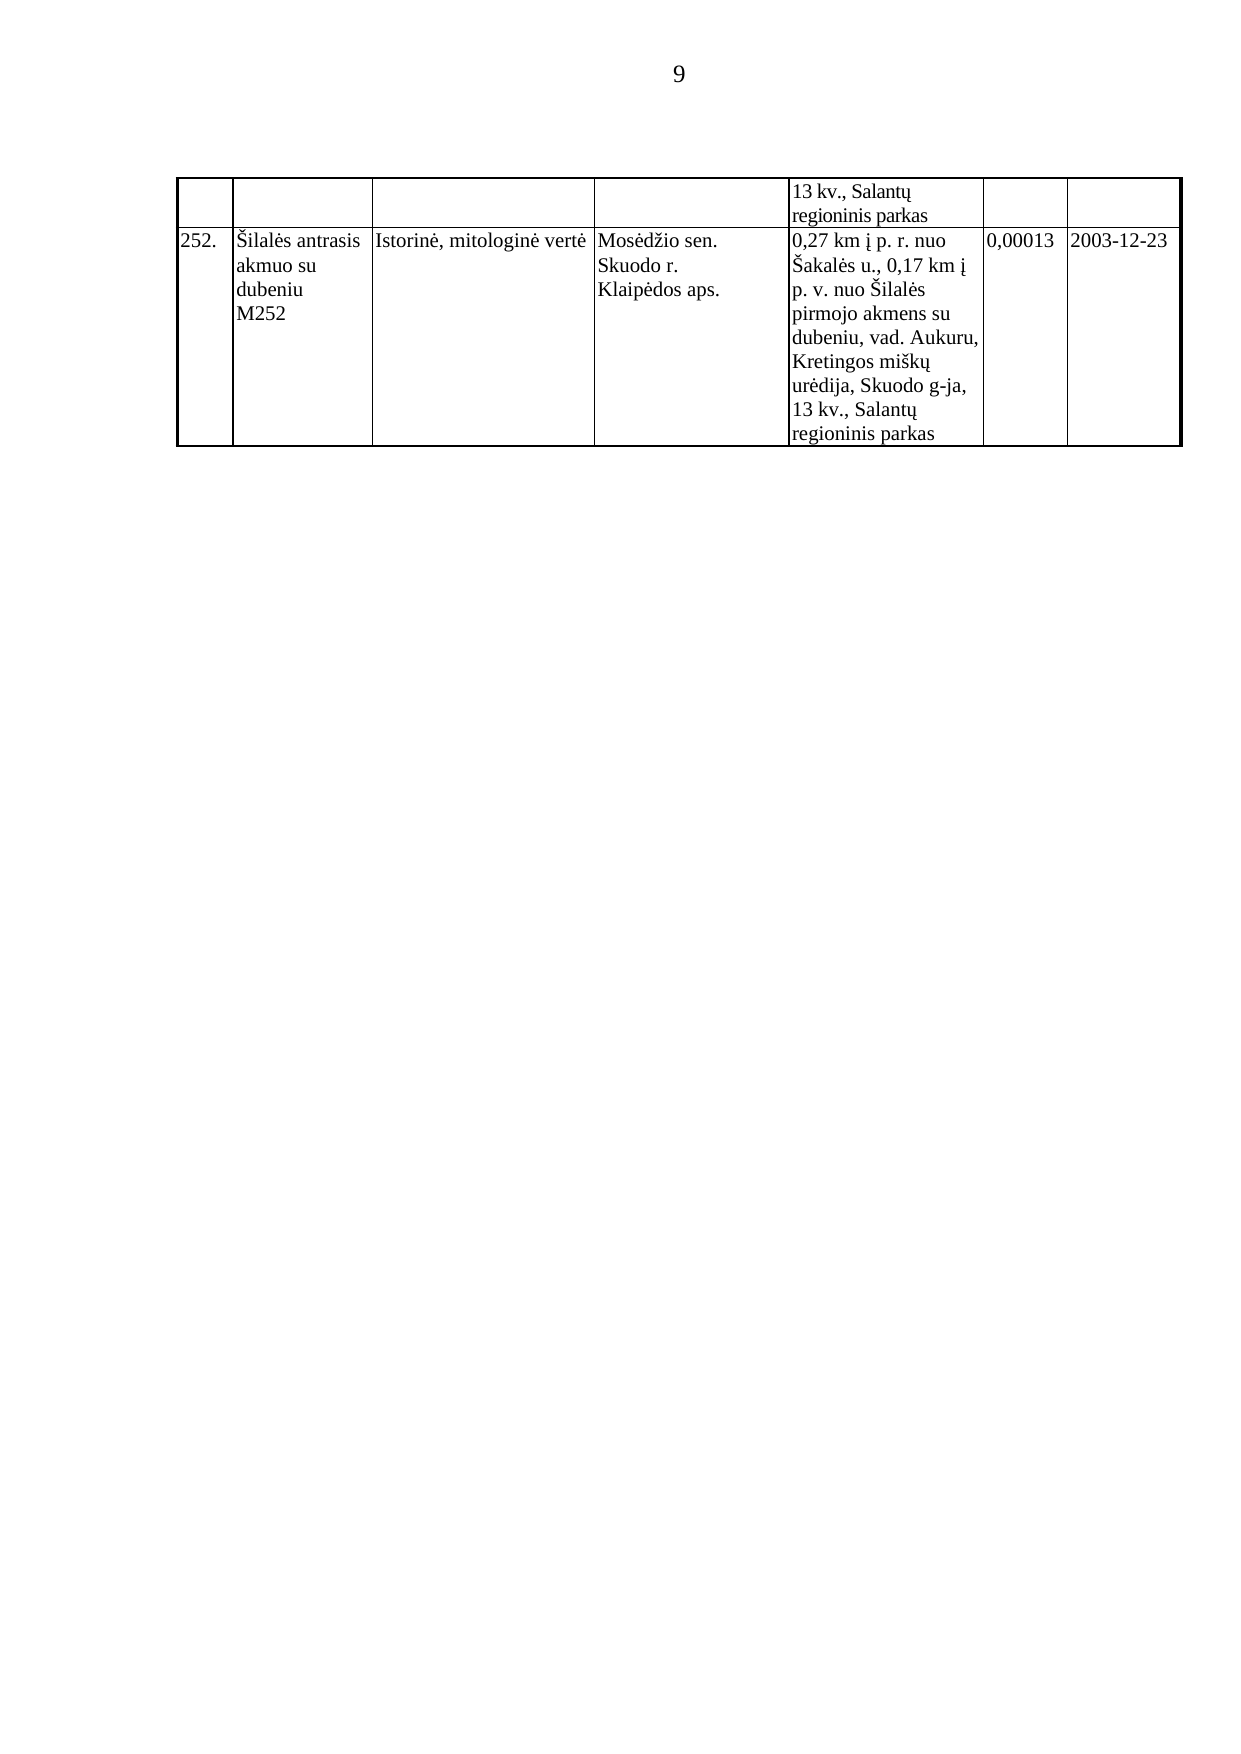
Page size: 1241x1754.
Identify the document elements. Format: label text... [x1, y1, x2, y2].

table_cell [234, 179, 372, 227]
table_cell [595, 179, 788, 227]
table_cell 13 kv., Salantų regioninis parkas [790, 179, 983, 227]
table_cell Mosėdžio sen. Skuodo r. Klaipėdos aps. [595, 228, 788, 445]
table_cell [373, 179, 594, 227]
table_cell Istorinė, mitologinė vertė [373, 228, 594, 445]
table_cell 2003-12-23 [1068, 228, 1179, 445]
table_cell 0,27 km į p. r. nuo Šakalės u., 0,17 km į p. v. nuo Šilalės pirmojo akmens su dubeniu, vad. Aukuru, Kretingos miškų urėdija, Skuodo g-ja, 13 kv., Salantų regioninis parkas [790, 228, 983, 445]
table_cell 0,00013 [984, 228, 1067, 445]
table_cell Šilalės antrasis akmuo su dubeniu M252 [234, 228, 372, 445]
table_cell 252. [179, 228, 232, 445]
table_cell [179, 179, 232, 227]
table_cell [984, 179, 1067, 227]
table_cell [1068, 179, 1179, 227]
